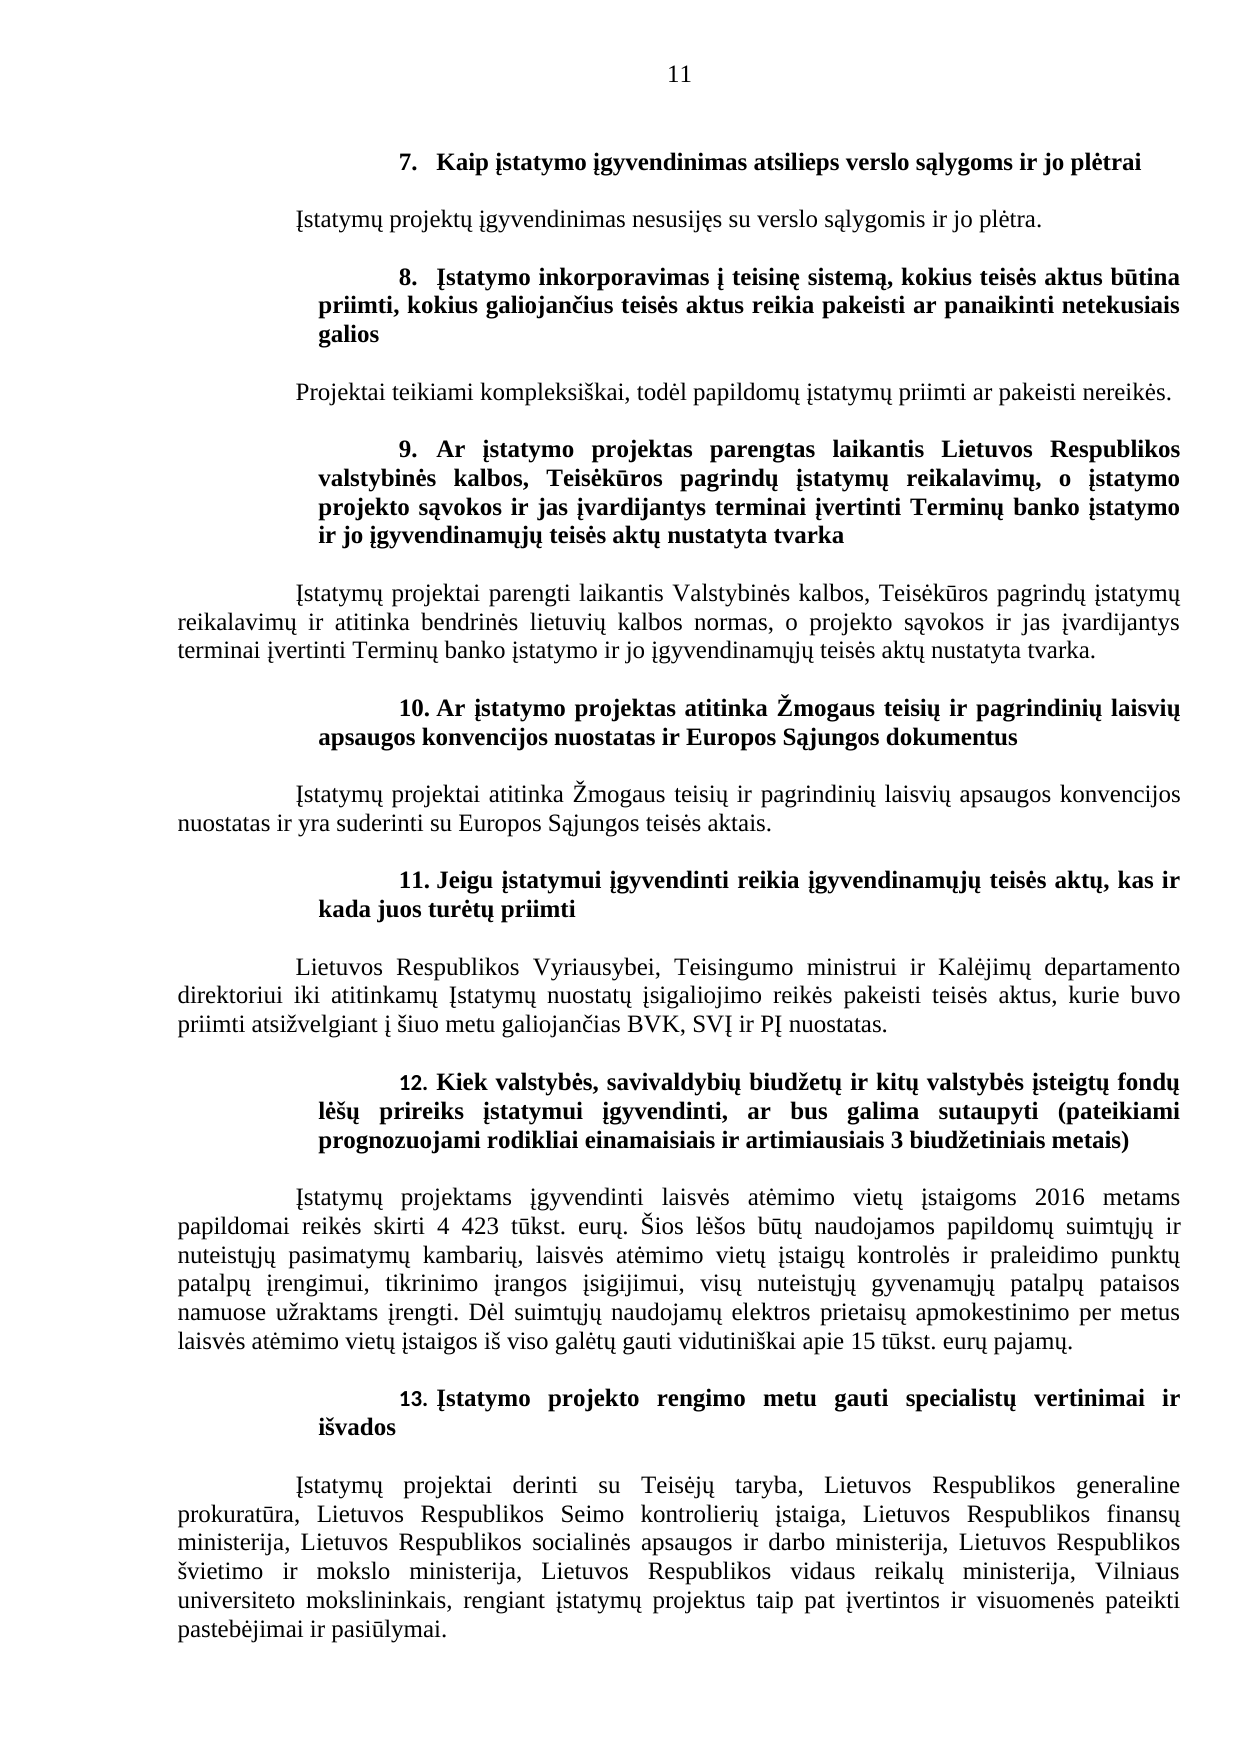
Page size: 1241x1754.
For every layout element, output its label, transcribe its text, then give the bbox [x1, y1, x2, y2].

list Ar įstatymo projektas parengtas laikantis Lietuvos Respublikos valstybinės kalbos, Teisėkūros pagrindų įstatymų reikalavimų, o įstatymo projekto sąvokos ir jas įvardijantys terminai įvertinti Terminų banko įstatymo ir jo įgyvendinamųjų teisės aktų nustatyta tvarka [281, 434, 1181, 549]
list Ar įstatymo projektas atitinka Žmogaus teisių ir pagrindinių laisvių apsaugos konvencijos nuostatas ir Europos Sąjungos dokumentus [281, 693, 1181, 751]
list Įstatymo inkorporavimas į teisinę sistemą, kokius teisės aktus būtina priimti, kokius galiojančius teisės aktus reikia pakeisti ar panaikinti netekusiais galios [281, 262, 1181, 348]
text Projektai teikiami kompleksiškai, todėl papildomų įstatymų priimti ar pakeisti nereikės. [177, 377, 1181, 406]
list Lietuvos Respublikos Vyriausybei, Teisingumo ministrui ir Kalėjimų departamento direktoriui iki atitinkamų Įstatymų nuostatų įsigaliojimo reikės pakeisti teisės aktus, kurie buvo priimti atsižvelgiant į šiuo metu galiojančias BVK, SVĮ ir PĮ nuostatas. [177, 952, 1181, 1038]
text Įstatymų projektų įgyvendinimas nesusijęs su verslo sąlygomis ir jo plėtra. [177, 204, 1181, 233]
list Kiek valstybės, savivaldybių biudžetų ir kitų valstybės įsteigtų fondų lėšų prireiks įstatymui įgyvendinti, ar bus galima sutaupyti (pateikiami prognozuojami rodikliai einamaisiais ir artimiausiais 3 biudžetiniais metais) [281, 1067, 1181, 1153]
list Kaip įstatymo įgyvendinimas atsilieps verslo sąlygoms ir jo plėtrai [281, 147, 1181, 176]
list Įstatymų projektams įgyvendinti laisvės atėmimo vietų įstaigoms 2016 metams papildomai reikės skirti 4 423 tūkst. eurų. Šios lėšos būtų naudojamos papildomų suimtųjų ir nuteistųjų pasimatymų kambarių, laisvės atėmimo vietų įstaigų kontrolės ir praleidimo punktų patalpų įrengimui, tikrinimo įrangos įsigijimui, visų nuteistųjų gyvenamųjų patalpų pataisos namuose užraktams įrengti. Dėl suimtųjų naudojamų elektros prietaisų apmokestinimo per metus laisvės atėmimo vietų įstaigos iš viso galėtų gauti vidutiniškai apie 15 tūkst. eurų pajamų. [177, 1182, 1181, 1355]
list Įstatymo projekto rengimo metu gauti specialistų vertinimai ir išvados [281, 1383, 1181, 1441]
text Įstatymų projektai parengti laikantis Valstybinės kalbos, Teisėkūros pagrindų įstatymų reikalavimų ir atitinka bendrinės lietuvių kalbos normas, o projekto sąvokos ir jas įvardijantys terminai įvertinti Terminų banko įstatymo ir jo įgyvendinamųjų teisės aktų nustatyta tvarka. [177, 578, 1181, 664]
text Įstatymų projektai atitinka Žmogaus teisių ir pagrindinių laisvių apsaugos konvencijos nuostatas ir yra suderinti su Europos Sąjungos teisės aktais. [177, 779, 1181, 837]
list Jeigu įstatymui įgyvendinti reikia įgyvendinamųjų teisės aktų, kas ir kada juos turėtų priimti [281, 866, 1181, 923]
list Įstatymų projektai derinti su Teisėjų taryba, Lietuvos Respublikos generaline prokuratūra, Lietuvos Respublikos Seimo kontrolierių įstaiga, Lietuvos Respublikos finansų ministerija, Lietuvos Respublikos socialinės apsaugos ir darbo ministerija, Lietuvos Respublikos švietimo ir mokslo ministerija, Lietuvos Respublikos vidaus reikalų ministerija, Vilniaus universiteto mokslininkais, rengiant įstatymų projektus taip pat įvertintos ir visuomenės pateikti pastebėjimai ir pasiūlymai. [177, 1470, 1181, 1642]
